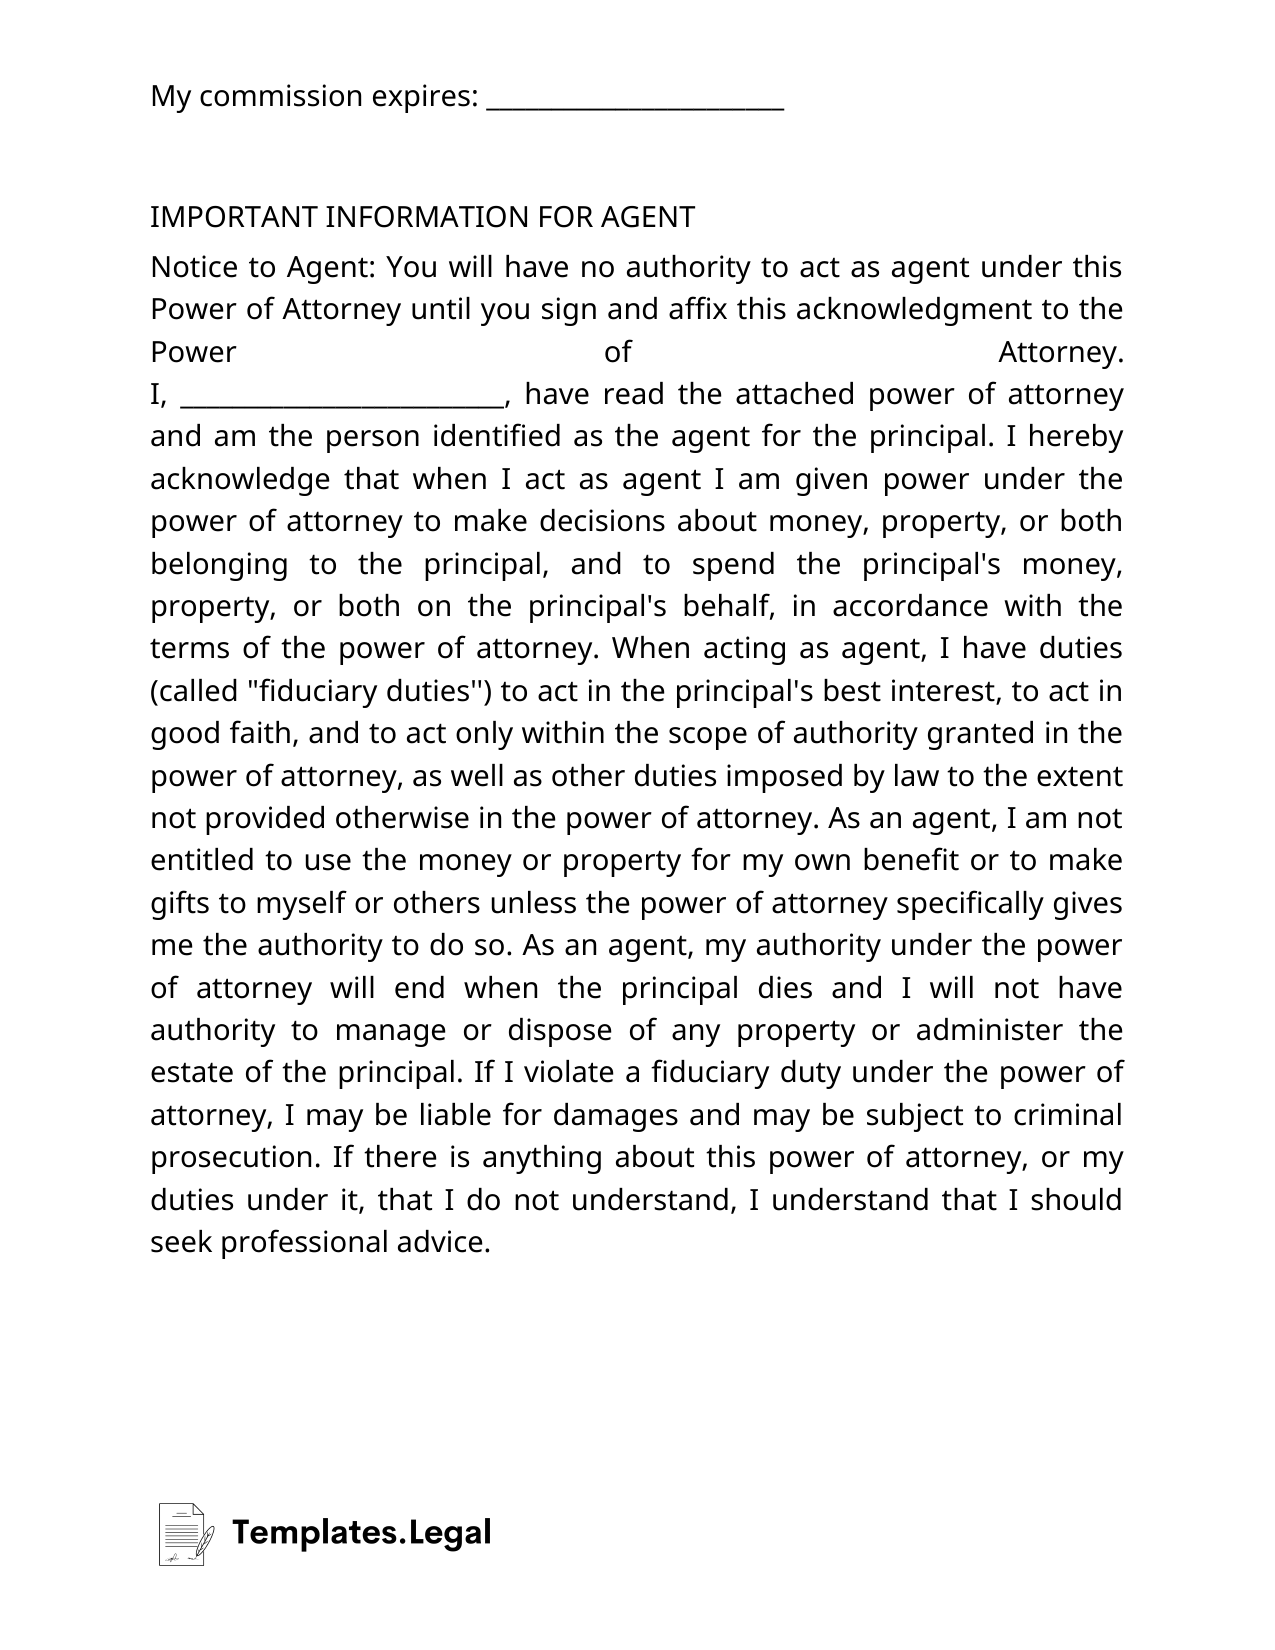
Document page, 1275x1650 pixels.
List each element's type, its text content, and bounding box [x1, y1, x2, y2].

text IMPORTANT INFORMATION FOR AGENT [150, 196, 1125, 236]
text My commission expires: _______________________ [150, 75, 1125, 115]
text Notice to Agent: You will have no authority to act as agent under this Power of Attorney until you sign and affix this acknowledgment to the Power of Attorney. I, _________________________, have read the attached power of attorney and am the person identified as the agent for the principal. I hereby acknowledge that when I act as agent I am given power under the power of attorney to make decisions about money, property, or both belonging to the principal, and to spend the principal's money, property, or both on the principal's behalf, in accordance with the terms of the power of attorney. When acting as agent, I have duties (called "fiduciary duties'') to act in the principal's best interest, to act in good faith, and to act only within the scope of authority granted in the power of attorney, as well as other duties imposed by law to the extent not provided otherwise in the power of attorney. As an agent, I am not entitled to use the money or property for my own benefit or to make gifts to myself or others unless the power of attorney specifically gives me the authority to do so. As an agent, my authority under the power of attorney will end when the principal dies and I will not have authority to manage or dispose of any property or administer the estate of the principal. If I violate a fiduciary duty under the power of attorney, I may be liable for damages and may be subject to criminal prosecution. If there is anything about this power of attorney, or my duties under it, that I do not understand, I understand that I should seek professional advice. [150, 246, 1125, 1261]
